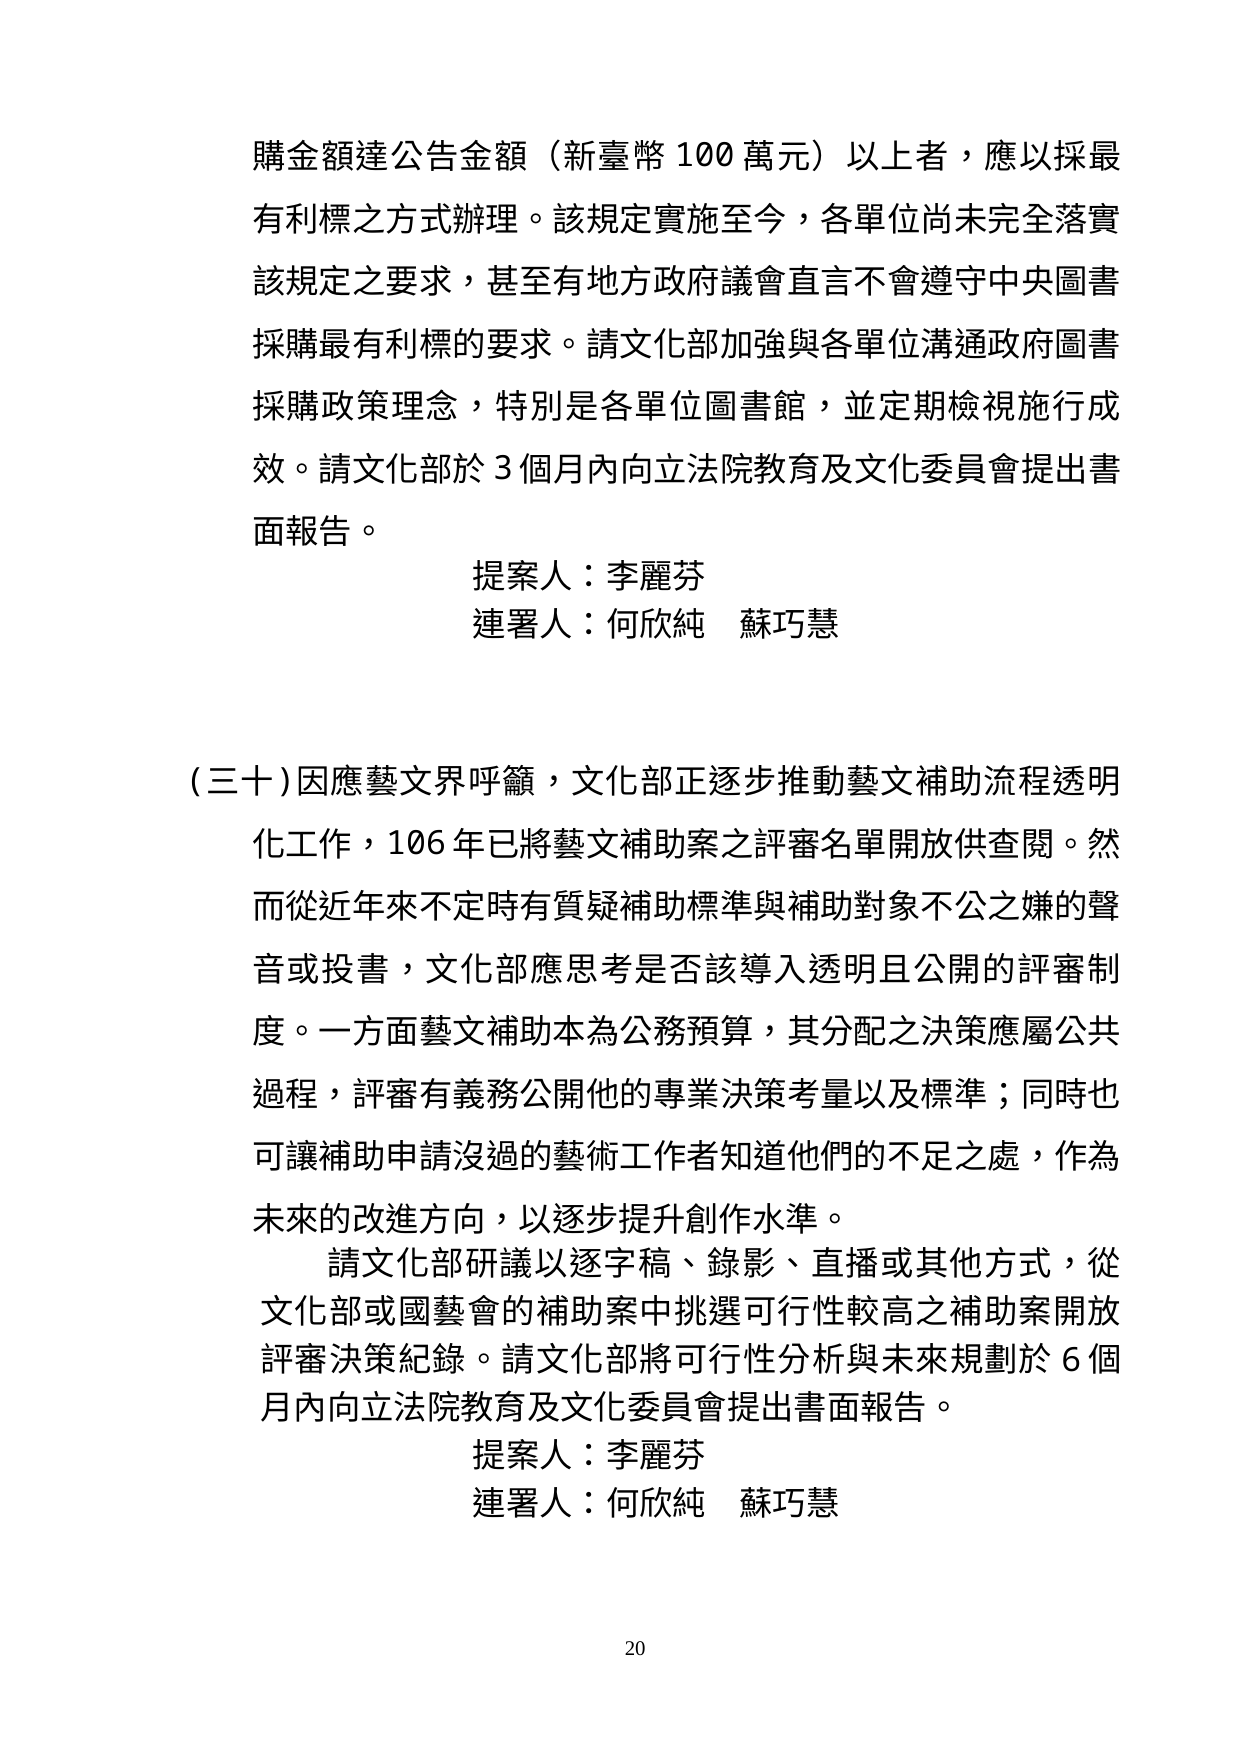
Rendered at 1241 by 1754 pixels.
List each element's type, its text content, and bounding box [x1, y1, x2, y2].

text 提案人：李麗芬 [473, 550, 1122, 598]
text 連署人：何欣純 蘇巧慧 [473, 1477, 1122, 1525]
text 連署人：何欣純 蘇巧慧 [473, 598, 1122, 646]
text 提案人：李麗芬 [473, 1429, 1122, 1477]
text 請文化部研議以逐字稿、錄影、直播或其他方式，從文化部或國藝會的補助案中挑選可行性較高之補助案開放評審決策紀錄。請文化部將可行性分析與未來規劃於6個月內向立法院教育及文化委員會提出書面報告。 [260, 1237, 1122, 1429]
text 購金額達公告金額（新臺幣100萬元）以上者，應以採最有利標之方式辦理。該規定實施至今，各單位尚未完全落實該規定之要求，甚至有地方政府議會直言不會遵守中央圖書採購最有利標的要求。請文化部加強與各單位溝通政府圖書採購政策理念，特別是各單位圖書館，並定期檢視施行成效。請文化部於3個月內向立法院教育及文化委員會提出書面報告。 [185, 112, 1122, 550]
text (三十)因應藝文界呼籲，文化部正逐步推動藝文補助流程透明化工作，106年已將藝文補助案之評審名單開放供查閱。然而從近年來不定時有質疑補助標準與補助對象不公之嫌的聲音或投書，文化部應思考是否該導入透明且公開的評審制度。一方面藝文補助本為公務預算，其分配之決策應屬公共過程，評審有義務公開他的專業決策考量以及標準；同時也可讓補助申請沒過的藝術工作者知道他們的不足之處，作為未來的改進方向，以逐步提升創作水準。 [185, 737, 1122, 1237]
